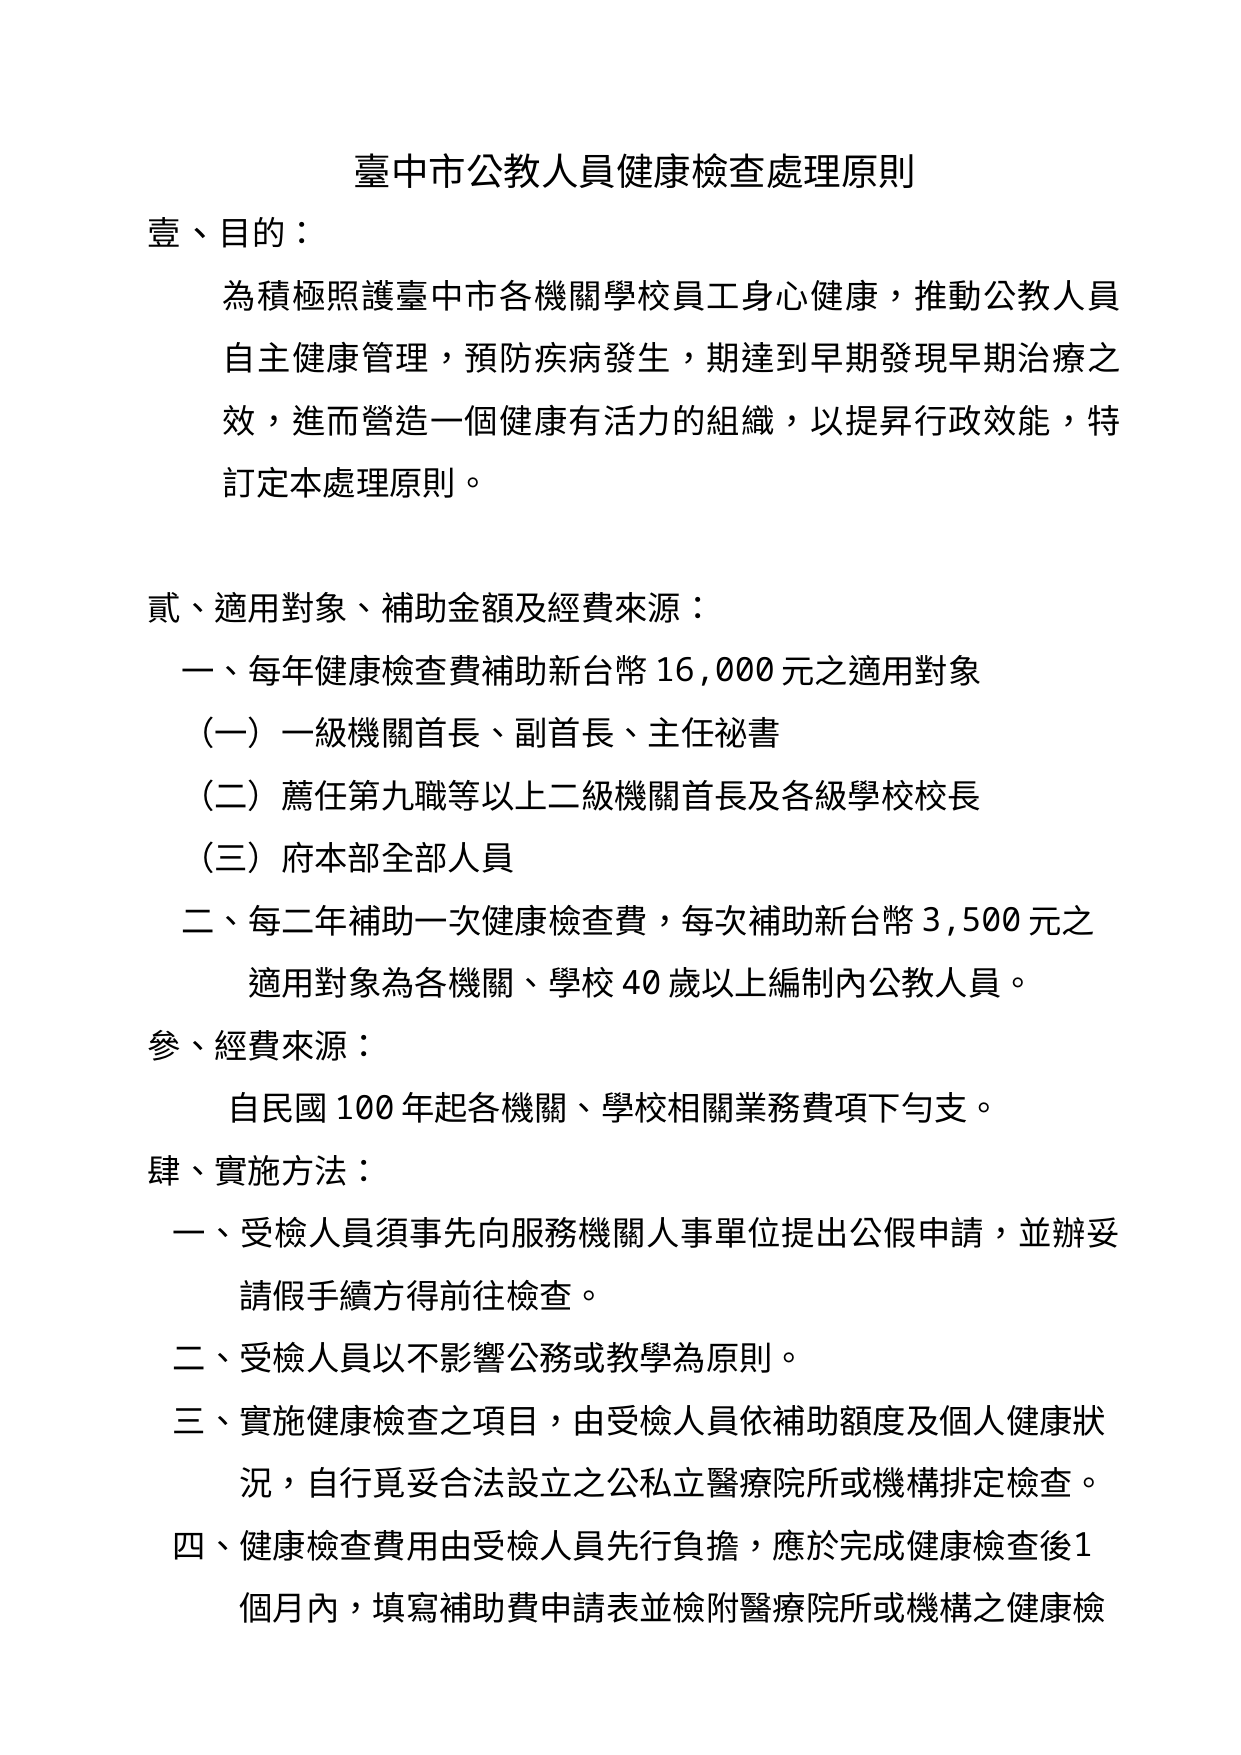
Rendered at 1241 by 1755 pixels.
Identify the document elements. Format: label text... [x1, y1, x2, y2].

text 參、經費來源： [148, 1002, 1122, 1064]
text 自民國100年起各機關、學校相關業務費項下勻支。 [148, 1064, 1122, 1127]
text 壹、目的： [148, 189, 1122, 252]
text 二、每二年補助一次健康檢查費，每次補助新台幣3,500元之適用對象為各機關、學校40歲以上編制內公教人員。 [181, 877, 1122, 1002]
text （二）薦任第九職等以上二級機關首長及各級學校校長 [148, 752, 1122, 814]
text 貳、適用對象、補助金額及經費來源： [148, 564, 1122, 627]
text 一、每年健康檢查費補助新台幣16,000元之適用對象 [181, 627, 1122, 689]
text 三、實施健康檢查之項目，由受檢人員依補助額度及個人健康狀況，自行覓妥合法設立之公私立醫療院所或機構排定檢查。 [173, 1377, 1122, 1502]
text （一）一級機關首長、副首長、主任祕書 [148, 689, 1122, 752]
text 為積極照護臺中市各機關學校員工身心健康，推動公教人員自主健康管理，預防疾病發生，期達到早期發現早期治療之效，進而營造一個健康有活力的組織，以提昇行政效能，特訂定本處理原則。 [223, 252, 1122, 502]
text 一、受檢人員須事先向服務機關人事單位提出公假申請，並辦妥請假手續方得前往檢查。 [173, 1189, 1122, 1314]
text 四、健康檢查費用由受檢人員先行負擔，應於完成健康檢查後1個月內，填寫補助費申請表並檢附醫療院所或機構之健康檢 [173, 1502, 1122, 1627]
text 臺中市公教人員健康檢查處理原則 [148, 127, 1122, 189]
text （三）府本部全部人員 [148, 814, 1122, 877]
text 二、受檢人員以不影響公務或教學為原則。 [173, 1314, 1122, 1377]
text 肆、實施方法： [148, 1127, 1122, 1189]
